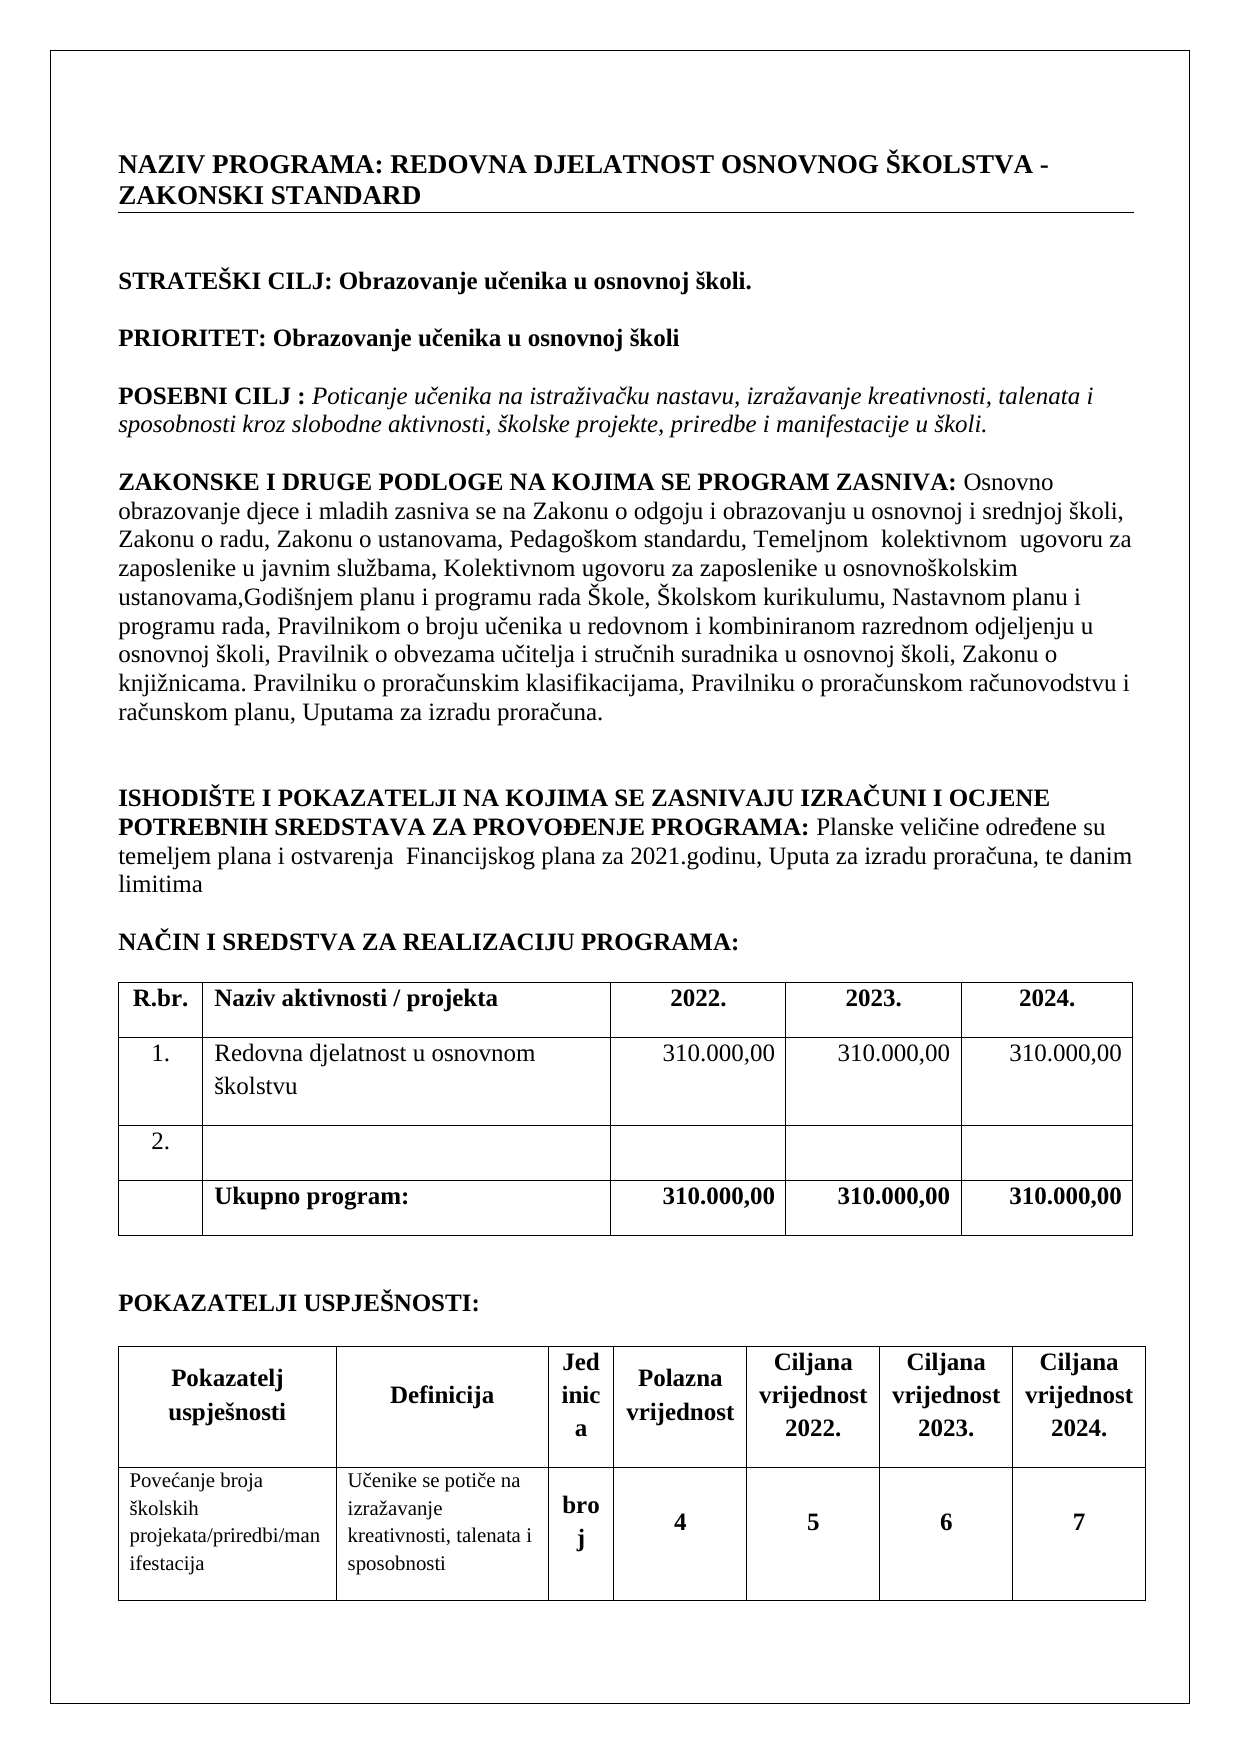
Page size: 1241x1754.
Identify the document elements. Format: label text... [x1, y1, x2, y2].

table_cell [611, 1126, 785, 1180]
text POKAZATELJI USPJEŠNOSTI: [118, 1288, 1134, 1317]
table_cell 6 [880, 1468, 1012, 1599]
table_cell Učenike se potiče na izražavanje kreativnosti, talenata i sposobnosti [337, 1468, 548, 1599]
table_cell 5 [747, 1468, 879, 1599]
table_header Jedinica [549, 1347, 613, 1467]
table_header Definicija [337, 1347, 548, 1467]
table_cell 310.000,00 [786, 1038, 961, 1125]
text ISHODIŠTE I POKAZATELJI NA KOJIMA SE ZASNIVAJU IZRAČUNI I OCJENE POTREBNIH SREDSTAVA ZA PROVOĐENJE PROGRAMA: Planske veličine određene su temeljem plana i ostvarenja Financijskog plana za 2021.godinu, Uputa za izradu proračuna, te danim limitima [118, 783, 1134, 898]
table_cell 7 [1013, 1468, 1145, 1599]
table_cell [786, 1126, 961, 1180]
table_cell 310.000,00 [611, 1181, 785, 1235]
text PRIORITET: Obrazovanje učenika u osnovnoj školi [118, 323, 1134, 352]
table_cell 2. [119, 1126, 202, 1180]
table_cell 1. [119, 1038, 202, 1125]
table_header Naziv aktivnosti / projekta [203, 983, 610, 1037]
table_header 2023. [786, 983, 961, 1037]
table_header 2022. [611, 983, 785, 1037]
text STRATEŠKI CILJ: Obrazovanje učenika u osnovnoj školi. [118, 266, 1134, 294]
table_header R.br. [119, 983, 202, 1037]
table_cell [203, 1126, 610, 1180]
table_cell 310.000,00 [786, 1181, 961, 1235]
table_cell [119, 1181, 202, 1235]
table_header Ciljana vrijednost 2023. [880, 1347, 1012, 1467]
text NAČIN I SREDSTVA ZA REALIZACIJU PROGRAMA: [118, 927, 1134, 956]
table_cell 310.000,00 [962, 1038, 1132, 1125]
table_header Pokazatelj uspješnosti [119, 1347, 336, 1467]
table_cell 4 [614, 1468, 746, 1599]
text ZAKONSKE I DRUGE PODLOGE NA KOJIMA SE PROGRAM ZASNIVA: Osnovno obrazovanje djece i mladih zasniva se na Zakonu o odgoju i obrazovanju u osnovnoj i srednjoj školi, Zakonu o radu, Zakonu o ustanovama, Pedagoškom standardu, Temeljnom kolektivnom ugovoru za zaposlenike u javnim službama, Kolektivnom ugovoru za zaposlenike u osnovnoškolskim ustanovama,Godišnjem planu i programu rada Škole, Školskom kurikulumu, Nastavnom planu i programu rada, Pravilnikom o broju učenika u redovnom i kombiniranom razrednom odjeljenju u osnovnoj školi, Pravilnik o obvezama učitelja i stručnih suradnika u osnovnoj školi, Zakonu o knjižnicama. Pravilniku o proračunskim klasifikacijama, Pravilniku o proračunskom računovodstvu i računskom planu, Uputama za izradu proračuna. [118, 467, 1134, 726]
table_cell broj [549, 1468, 613, 1599]
table_cell [962, 1126, 1132, 1180]
table_cell Povećanje broja školskih projekata/priredbi/manifestacija [119, 1468, 336, 1599]
table_cell 310.000,00 [962, 1181, 1132, 1235]
table_header Ciljana vrijednost 2024. [1013, 1347, 1145, 1467]
table_cell 310.000,00 [611, 1038, 785, 1125]
table_cell Ukupno program: [203, 1181, 610, 1235]
table_cell Redovna djelatnost u osnovnom školstvu [203, 1038, 610, 1125]
text POSEBNI CILJ : Poticanje učenika na istraživačku nastavu, izražavanje kreativnosti, talenata i sposobnosti kroz slobodne aktivnosti, školske projekte, priredbe i manifestacije u školi. [118, 381, 1134, 438]
table_header Polazna vrijednost [614, 1347, 746, 1467]
table_header 2024. [962, 983, 1132, 1037]
text NAZIV PROGRAMA: REDOVNA DJELATNOST OSNOVNOG ŠKOLSTVA -ZAKONSKI STANDARD [118, 148, 1134, 212]
table_header Ciljana vrijednost 2022. [747, 1347, 879, 1467]
